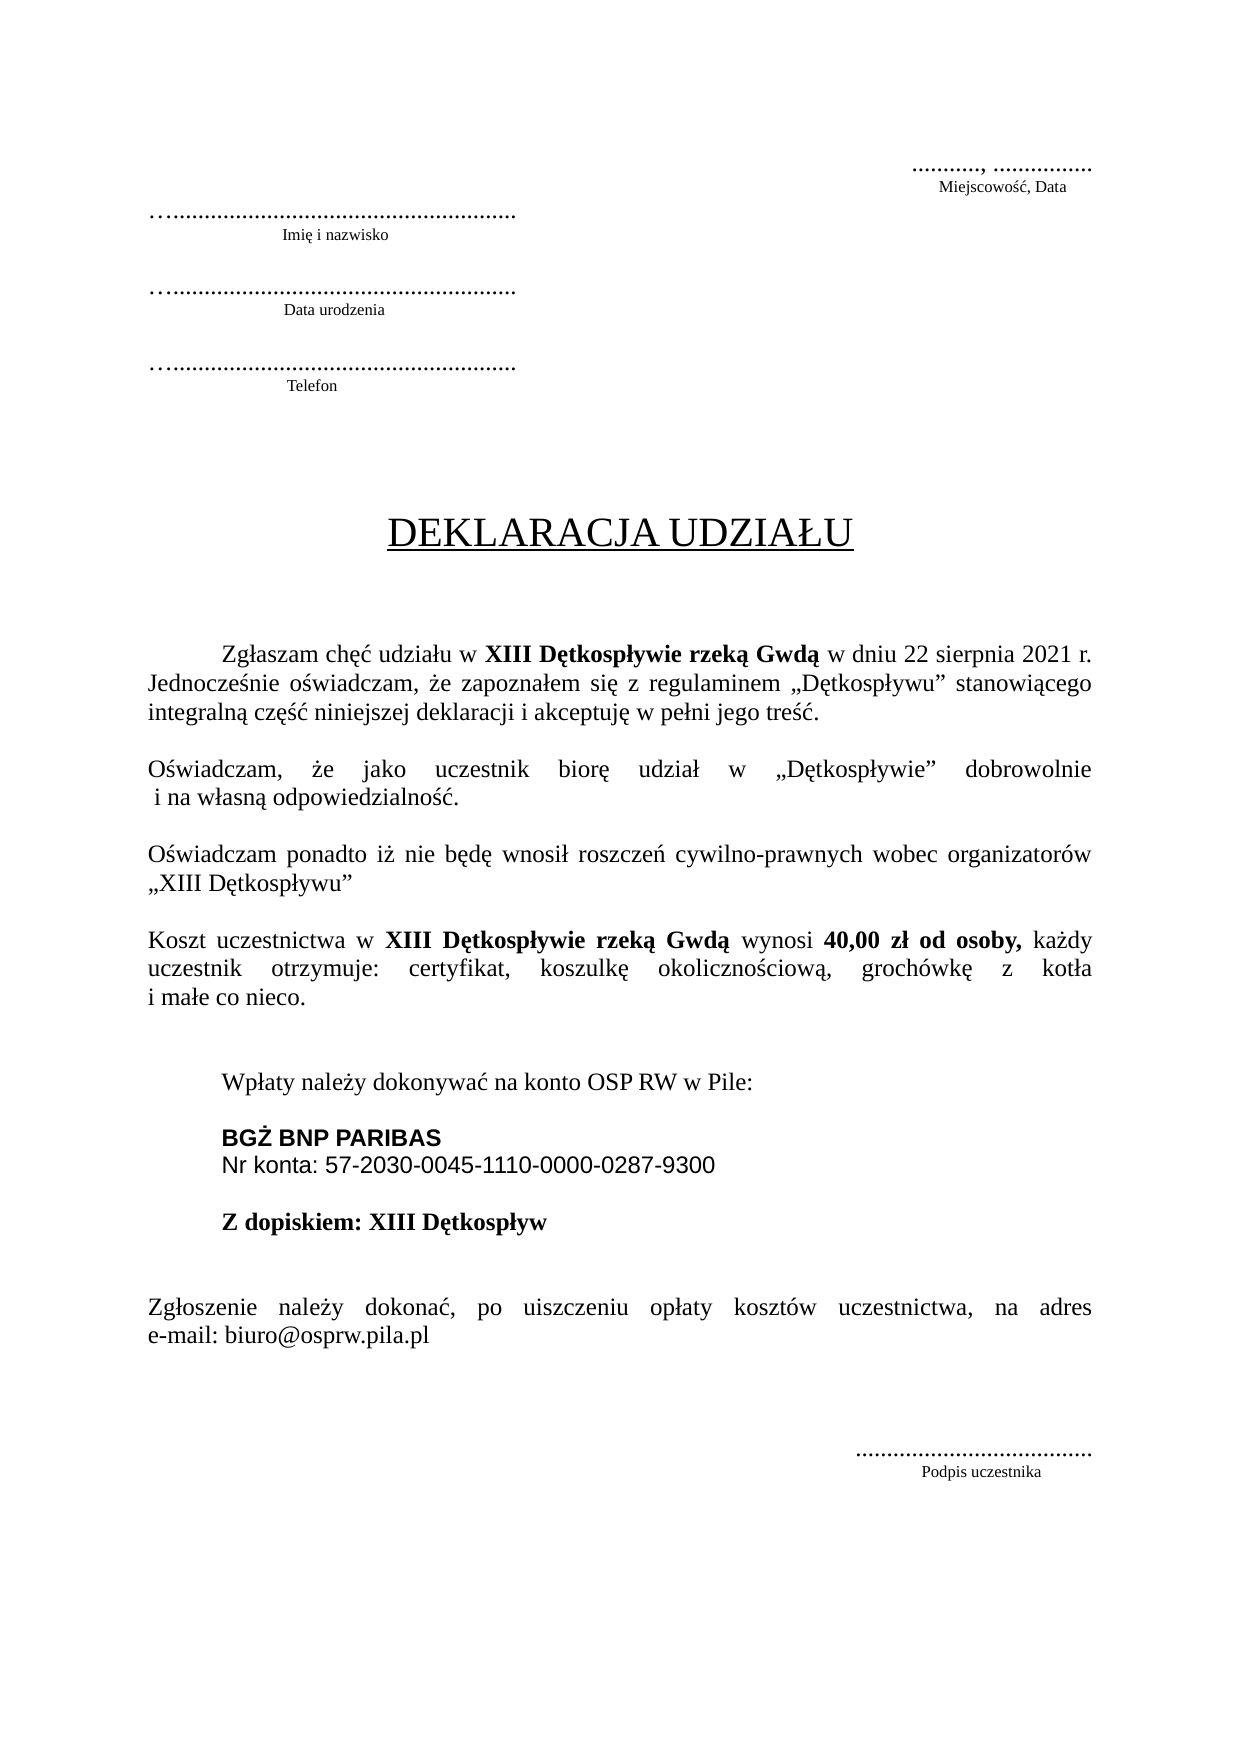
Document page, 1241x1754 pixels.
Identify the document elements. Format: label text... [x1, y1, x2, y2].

text Oświadczam ponadto iż nie będę wnosił roszczeń cywilno-prawnych wobec organizatorów „XIII Dętkospływu” [148, 839, 1093, 897]
text Oświadczam, że jako uczestnik biorę udział w „Dętkospływie” dobrowolnie i na własną odpowiedzialność. [148, 754, 1093, 811]
text …....................................................... [148, 196, 1093, 224]
text BGŻ BNP PARIBAS Nr konta: 57-2030-0045-1110-0000-0287-9300 [221, 1124, 1093, 1179]
text Podpis uczestnika [148, 1462, 1041, 1481]
text Telefon [287, 376, 1093, 395]
text Zgłoszenie należy dokonać, po uiszczeniu opłaty kosztów uczestnictwa, na adres e-mail: biuro@osprw.pila.pl [148, 1292, 1093, 1349]
text Z dopiskiem: XIII Dętkospływ [148, 1207, 1093, 1236]
text …....................................................... [148, 271, 1093, 300]
text Imię i nazwisko [282, 224, 1093, 243]
text Wpłaty należy dokonywać na konto OSP RW w Pile: [148, 1067, 1093, 1096]
text Koszt uczestnictwa w XIII Dętkospływie rzeką Gwdą wynosi 40,00 zł od osoby, każdy uczestnik otrzymuje: certyfikat, koszulkę okolicznościową, grochówkę z kotła i małe co nieco. [148, 925, 1093, 1011]
text ..........., ................ [148, 148, 1093, 176]
text ...................................... [148, 1433, 1093, 1462]
text Zgłaszam chęć udziału w XIII Dętkospływie rzeką Gwdą w dniu 22 sierpnia 2021 r. Jednocześnie oświadczam, że zapoznałem się z regulaminem „Dętkospływu” stanowiącego integralną część niniejszej deklaracji i akceptuję w pełni jego treść. [148, 639, 1093, 726]
text DEKLARACJA UDZIAŁU [148, 507, 1093, 555]
text Miejscowość, Data [148, 176, 1066, 196]
text …....................................................... [148, 347, 1093, 376]
text Data urodzenia [283, 300, 1093, 319]
